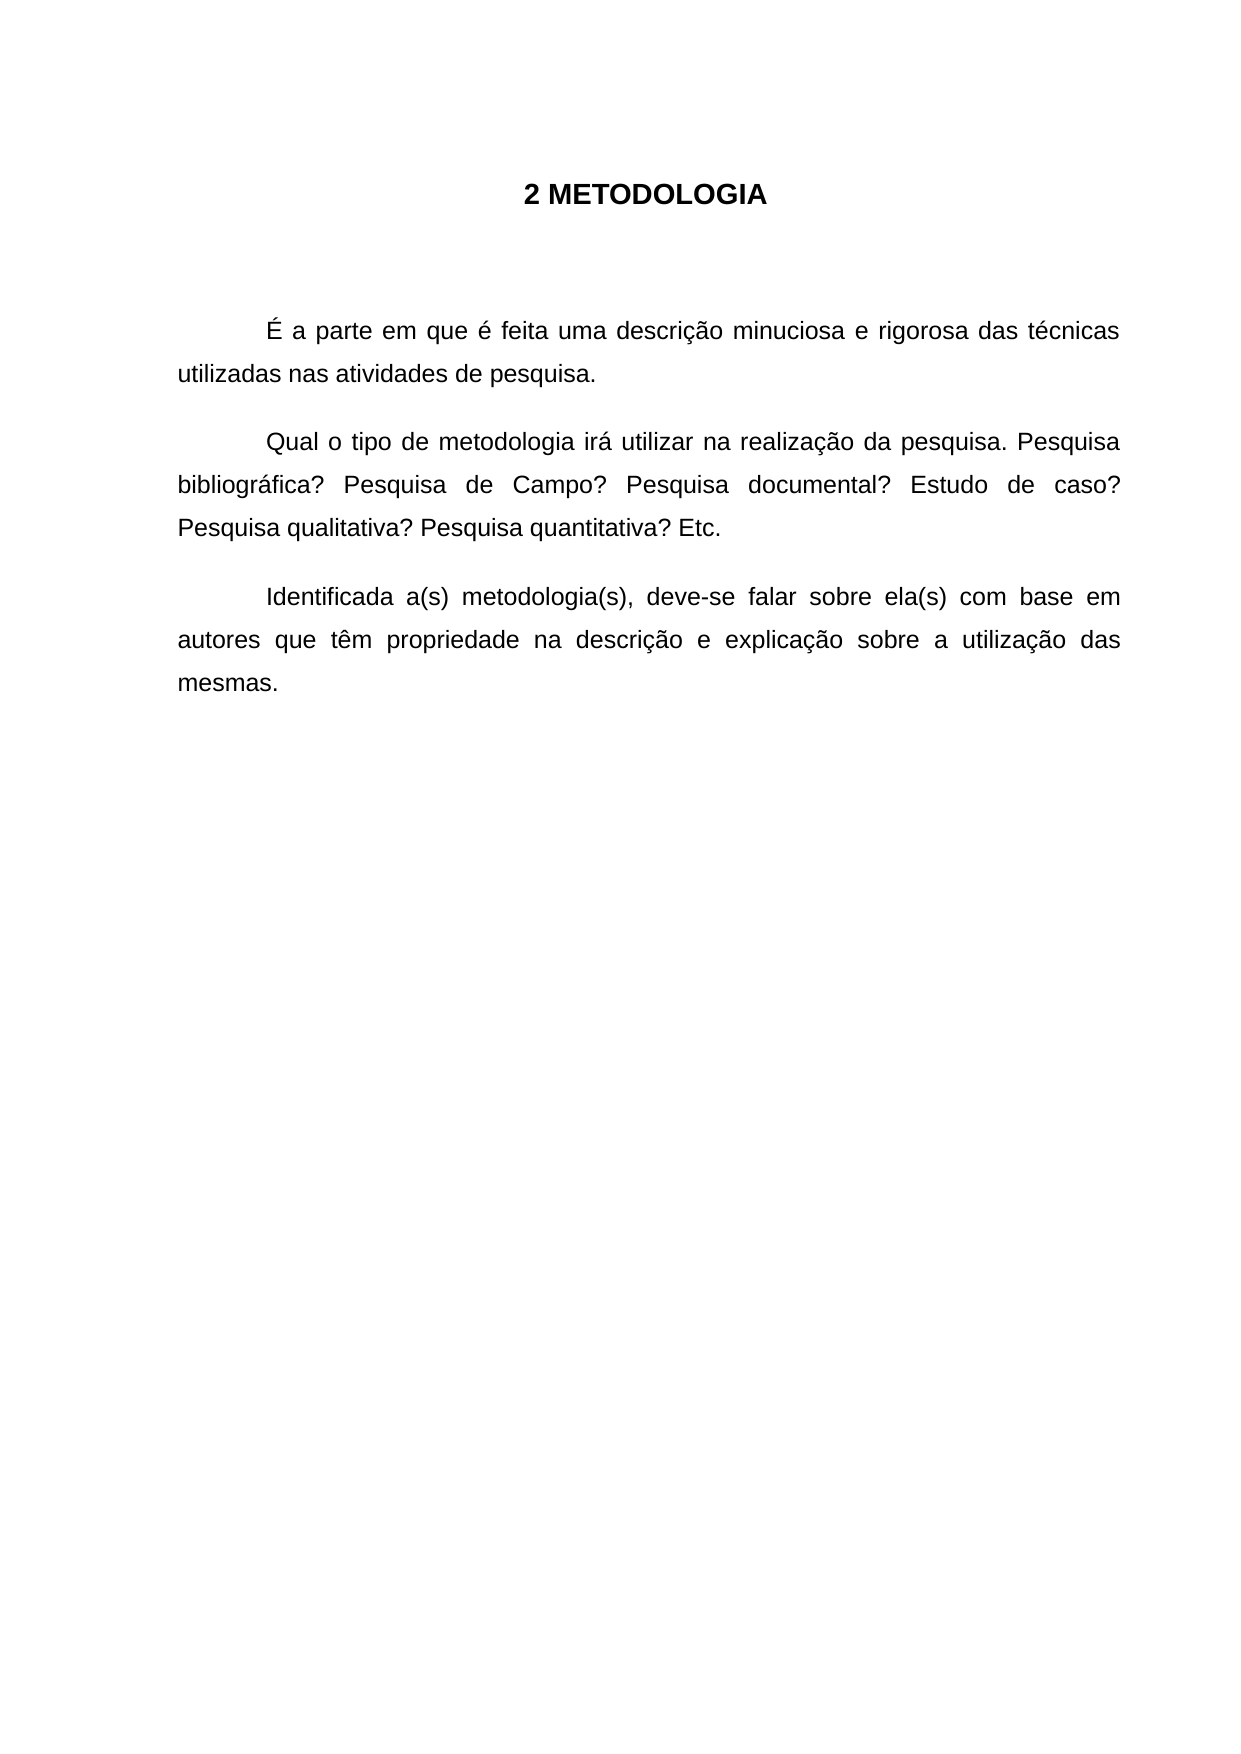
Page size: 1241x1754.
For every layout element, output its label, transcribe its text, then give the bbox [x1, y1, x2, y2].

text É a parte em que é feita uma descrição minuciosa e rigorosa das técnicas utilizadas nas atividades de pesquisa. [177, 316, 1122, 388]
text Qual o tipo de metodologia irá utilizar na realização da pesquisa. Pesquisa bibliográfica? Pesquisa de Campo? Pesquisa documental? Estudo de caso? Pesquisa qualitativa? Pesquisa quantitativa? Etc. [177, 427, 1122, 542]
subtitle 2 METODOLOGIA [177, 177, 1122, 211]
text Identificada a(s) metodologia(s), deve-se falar sobre ela(s) com base em autores que têm propriedade na descrição e explicação sobre a utilização das mesmas. [177, 581, 1122, 696]
